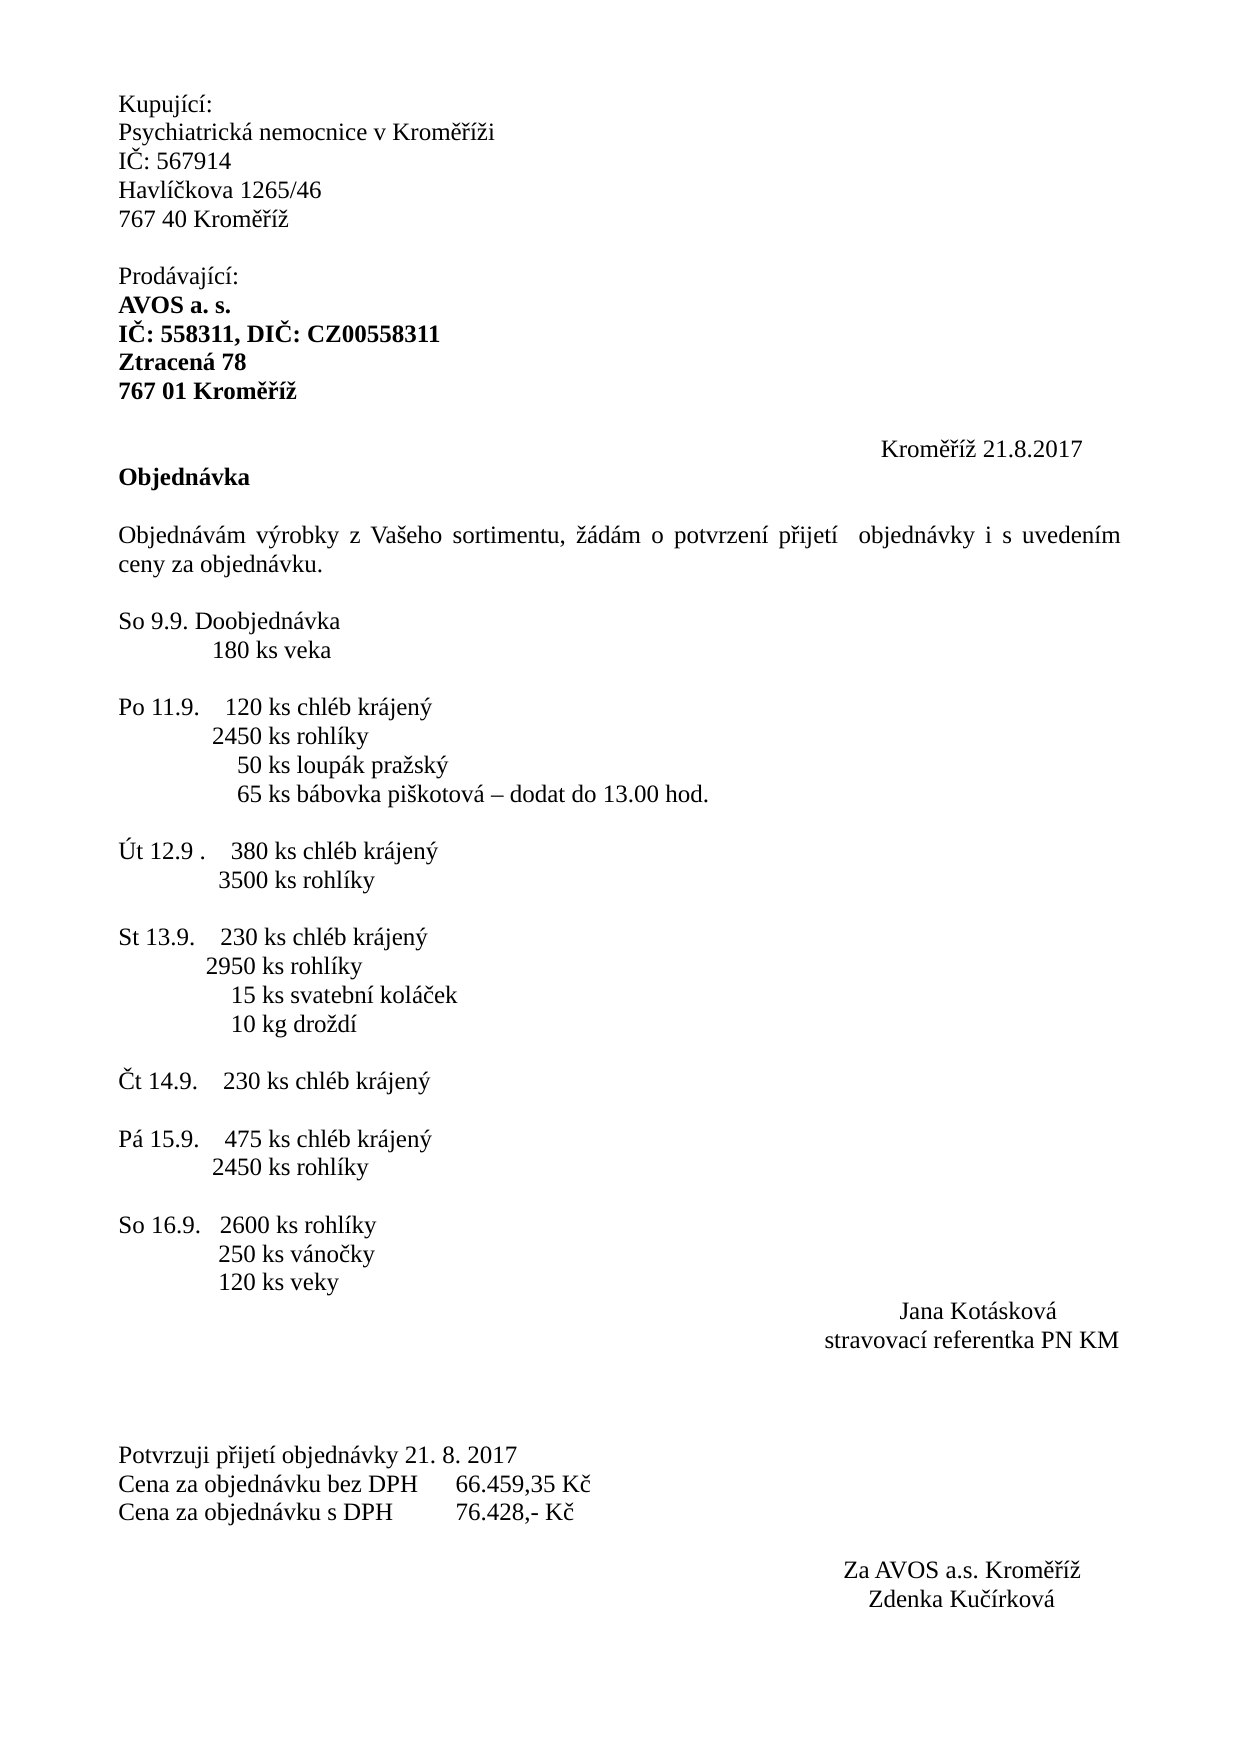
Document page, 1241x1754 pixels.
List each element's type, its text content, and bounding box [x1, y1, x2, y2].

text So 9.9. Doobjednávka [118, 606, 1122, 635]
text Jana Kotásková [118, 1296, 1122, 1325]
text Cena za objednávku s DPH 76.428,- Kč [118, 1497, 1122, 1526]
text St 13.9. 230 ks chléb krájený [118, 922, 1122, 951]
text Kupující: [118, 89, 1122, 117]
text Potvrzuji přijetí objednávky 21. 8. 2017 [118, 1440, 1122, 1469]
text IČ: 558311, DIČ: CZ00558311 [118, 319, 1122, 347]
text 120 ks veky [118, 1267, 1122, 1296]
text Ztracená 78 [118, 347, 1122, 376]
text 180 ks veka [118, 635, 1122, 664]
text 65 ks bábovka piškotová – dodat do 13.00 hod. [118, 779, 1122, 807]
text So 16.9. 2600 ks rohlíky [118, 1210, 1122, 1239]
text stravovací referentka PN KM [118, 1325, 1122, 1354]
text Objednávám výrobky z Vašeho sortimentu, žádám o potvrzení přijetí objednávky i s uvedením ceny za objednávku. [118, 520, 1122, 577]
text Zdenka Kučírková [118, 1584, 1122, 1612]
text IČ: 567914 [118, 146, 1122, 175]
text 15 ks svatební koláček [118, 980, 1122, 1009]
text 2950 ks rohlíky [118, 951, 1122, 980]
text 250 ks vánočky [118, 1239, 1122, 1267]
text 2450 ks rohlíky [118, 721, 1122, 750]
text 767 01 Kroměříž [118, 376, 1122, 405]
text Kroměříž 21.8.2017 [118, 434, 1122, 462]
text Prodávající: [118, 261, 1122, 290]
text Za AVOS a.s. Kroměříž [118, 1555, 1122, 1584]
text 50 ks loupák pražský [118, 750, 1122, 779]
text Objednávka [118, 462, 1122, 491]
text Cena za objednávku bez DPH 66.459,35 Kč [118, 1469, 1122, 1497]
text 2450 ks rohlíky [118, 1152, 1122, 1181]
text 767 40 Kroměříž [118, 204, 1122, 232]
text Út 12.9 . 380 ks chléb krájený [118, 836, 1122, 865]
text Čt 14.9. 230 ks chléb krájený [118, 1066, 1122, 1095]
text Pá 15.9. 475 ks chléb krájený [118, 1124, 1122, 1152]
text Po 11.9. 120 ks chléb krájený [118, 692, 1122, 721]
text Havlíčkova 1265/46 [118, 175, 1122, 204]
text 3500 ks rohlíky [118, 865, 1122, 894]
text 10 kg droždí [118, 1009, 1122, 1037]
text AVOS a. s. [118, 290, 1122, 319]
text Psychiatrická nemocnice v Kroměříži [118, 117, 1122, 146]
